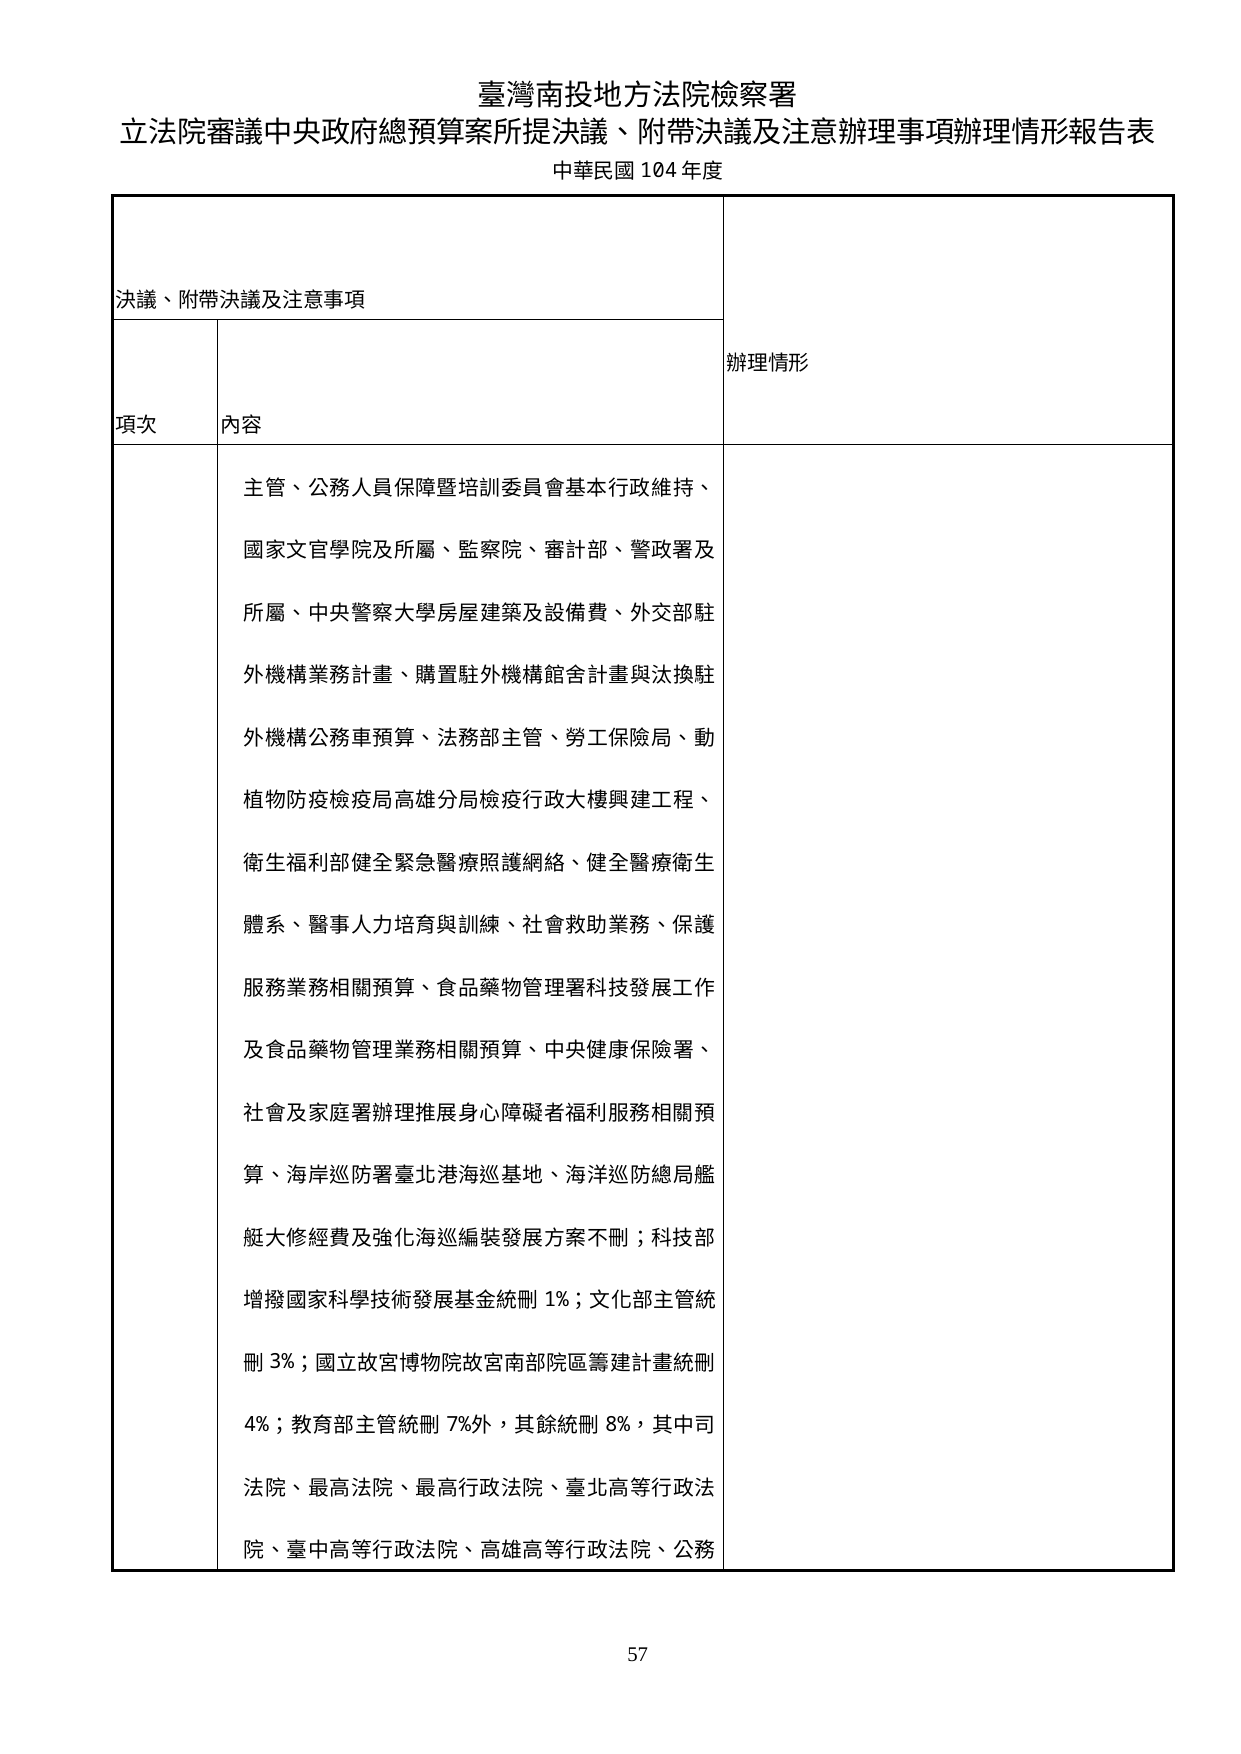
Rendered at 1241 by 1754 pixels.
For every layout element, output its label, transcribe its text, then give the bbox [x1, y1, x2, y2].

table_cell 第二項 第三項 第四項 第五項 第六項 第七項 第八項 第九項 第十項 第十一項 第十二項 第十三項 第十四項 第十五項 第十六項 第十七項 第十八項 第八項 第三項 第五項 第十七項 第二十四項 第一項 第二項 第三項 第四項 第一項 第二項 第三項 [114, 445, 217, 1569]
table_header 決議、附帶決議及注意事項 [114, 197, 723, 319]
table_cell 內容 [218, 320, 723, 444]
table_cell 104年度中央政府總預算案針對各機關及所屬統刪項目如下： 1.油料：統刪30%；另隨同減列交通部辦理離島載客船舶油價補貼0.07億元、公路總局辦理公共運輸油價補貼1.05億元。 2.大陸地區旅費：統刪10%。 3.委辦費：除人事行政總處、公務人力發展中心、中央選舉委員會及所屬、公務人員保障暨培訓委員會、警政署及所屬、外交部主管、教育部主管、法務部主管、勞工保險局、職業安全衛生署危險性機械及設備檢查與管理、動植物防疫檢疫局及所屬屠宰衛生檢查、畜禽藥物殘留檢測及檢疫偵測犬業務、衛生福利部落實長照十年計畫、推動長照服務體系及長照服務網業務相關預算、健全緊急醫療照護網絡、健全醫療衛生體系、醫事人力培育與訓練、推動身心障礙醫療復建網絡、社會救助業務、保護服務業務、規劃建立社會工作專業、推動性別暴力防治相關預算、食品藥物管理署科技發展工作及食品藥物管理業務相關預算、社會及家庭署辦理推展身心障礙者福利服務相關預算、文化部主管不刪；智慧財產局、工業局工業技術升級輔導計畫、標準檢驗局及所屬辦理國家度量衡標準實驗室整體運作與發展及民生化學計量標準計畫統刪1%外，其餘統刪10%，其中大陸委員會、考試院、營建署及所屬、消防署及所屬、入出國及移民署、建築研究所、國防部所屬、財政部、國庫署、交通部、中央氣象局、觀光局及所屬、運輸研究所、農業委員會、茶業改良場、疾病管制署、中央健康保險署、社會及家庭署、新竹科學工業園區管理局及所屬、中部科學工業園區管理局及所屬、保險局改以其他項目刪減替代，科目自行調整。 4.一般事務費：除中央研究院、人事行政總處及所屬、國立故宮博物院、中央選舉委員會及所屬、立法院主管、公務人員保障暨培訓委員會、國家文官學院及所屬、監察院、警政署及所屬、外交部主管、體育署、法務部主管、智慧財產局、工業局工業技術升級輔導計畫、勞工保險局、衛生福利部落實長照十年計畫、推動長照服務體系及長照服務網業務相關預算、健全緊急醫療照護網絡、健全醫療衛生體系、醫事人力培育與訓練、推動身心障礙醫療復建網絡、社會救助業務、保護服務業務、規劃建立社會工作專業、推動性別暴力防治相關預算、食品藥物管理署科技發展工作及食品藥物管理業務相關預算、中央健康保險署、社會及家庭署辦理推展身心障礙者福利服務相關預算、國軍退除役官兵輔導委員會聘用照顧服務員及護理人員相關預算不刪外，其餘統刪5%，其中總統府、國家發展委員會、國家通訊傳播委員會、公務人員退休撫卹基金監理委員會、營建署及所屬、消防署及所屬、空中勤務總隊、國防部所屬、賦稅署、臺北國稅局、高雄國稅局、北區國稅局及所屬、中區國稅局及所屬、南區國稅局及所屬、關務署及所屬、財政資訊中心、教育部、國家圖書館、國立公共資訊圖書館、國立教育廣播電臺、國立海洋科技博物館、中小企業處、交通部、民用航空局、中央氣象局、觀光局及所屬、運輸研究所、原子能委員會、放射性物料管理局、核能研究所、水土保持局、農業試驗所、林業試驗所、種苗改良繁殖場、桃園區農業改良場、花蓮區農業改良場、衛生福利部、社會及家庭署、環境檢驗所、環境保護人員訓練所、海岸巡防署主管、新竹科學工業園區管理局及所屬、證券期貨局改以其他項目刪減替代，科目自行調整。 5.軍事裝備設施、房屋建築、車輛及辦公器具、設施及機械設備養護費：除人事行政總處及所屬、國立故宮博物院、中央選舉委員會及所屬、立法院主管、公務人員保障暨培訓委員會、國家文官學院及所屬、監察院、警政署及所屬、中央警察大學設施及機械設備養護費、外交部駐外機構業務計畫、體育署、法務部主管、衛生福利部落實長照十年計畫、推動長照服務體系及長照服務網業務相關預算、保護服務業務相關預算、食品藥物管理署科技發展工作及食品藥物管理業務相關預算、海洋巡防總局艦艇歲修及機械儀器養護費不刪外，其餘統刪5%，其中國家安全會議、國史館臺灣文獻館、中央研究院、行政院、主計總處、國家發展委員會、考試院、公務人員退休撫卹基金監理委員會、內政部、營建署及所屬、消防署及所屬、入出國及移民署、國防部所屬、財政部、國庫署、賦稅署、臺北國稅局、高雄國稅局、北區國稅局及所屬、中區國稅局及所屬、南區國稅局及所屬、關務署及所屬、財政資訊中心、國家圖書館、國立公共資訊圖書館、國立教育廣播電臺、國立海洋科技博物館、交通部、民用航空局、中央氣象局、觀光局及所屬、運輸研究所、公路總局及所屬、原子能委員會、放射性物料管理局、農業委員會、水土保持局、林業試驗所、特有生物研究保育中心、漁業署及所屬、衛生福利部、疾病管制署、中央健康保險署、環境保護署、環境檢驗所、環境保護人員訓練所、海岸巡防署主管、新竹科學工業園區管理局及所屬改以其他項目刪減替代，科目自行調整。 6.國內旅費：除中央研究院、人事行政總處及所屬、國立故宮博物院、中央選舉委員會及所屬、公務人員保障暨培訓委員會、國家文官學院及所屬、監察院主管、警政署及所屬、體育署、法務部主管、工業局工業技術升級輔導計畫、衛生福利部落實長照十年計畫、推動長照服務體系及長照服務網業務相關預算、健全緊急醫療照護網絡、健全醫療衛生體系、醫事人力培育與訓練、推動身心障礙醫療復建網絡、社會救助業務、保護服務業務、規劃建立社會工作專業相關預算、食品藥物管理署科技發展工作及食品藥物管理業務相關預算、社會及家庭署辦理推展身心障礙者福利服務相關預算不刪外，其餘統刪5%，其中國史館臺灣文獻館、主計總處、國家發展委員會、考試院、內政部、營建署及所屬、消防署及所屬、役政署、入出國及移民署、空中勤務總隊、國防部所屬、賦稅署、臺北國稅局、高雄國稅局、北區國稅局及所屬、中區國稅局及所屬、南區國稅局及所屬、關務署及所屬、財政資訊中心、國家圖書館、國立公共資訊圖書館、國立教育廣播電臺、國立海洋科技博物館、交通部、中央氣象局、觀光局及所屬、運輸研究所、公路總局及所屬、原子能委員會、放射性物料管理局、農業委員會、水土保持局、衛生福利部、疾病管制署、社會及家庭署、環境保護署、環境檢驗所、環境保護人員訓練所、新竹科學工業園區管理局及所屬、檢查局、臺灣省政府改以其他項目刪減替代，科目自行調整。 7.國外旅費：除中央研究院、人事行政總處及所屬、國立故宮博物院、中央選舉委員會及所屬、立法院主管委員國會交流事務費、公務人員保障暨培訓委員會、國家文官學院及所屬、監察院、警政署及所屬、中央警察大學、外交部主管、體育署、法務部主管、衛生福利部落實長照十年計畫、推動長照服務體系及長照服務網業務相關預算、推動身心障礙醫療復建網絡、保護服務業務相關預算、食品藥物管理署科技發展工作及食品藥物管理業務相關預算、社會及家庭署辦理推展身心障礙者福利服務相關預算、文化部主管不刪外，其餘統刪5%，其中行政院、主計總處、國家發展委員會、檔案管理局、飛航安全調查委員會、客家委員會及所屬、考試院、銓敘部、公務人員退休撫卹基金監理委員會、公務人員退休撫卹基金管理委員會、審計部、內政部、營建署及所屬、消防署及所屬、役政署、入出國及移民署、建築研究所、空中勤務總隊、國防部所屬、財政部、國庫署、賦稅署、臺北國稅局、高雄國稅局、北區國稅局及所屬、中區國稅局及所屬、南區國稅局及所屬、財政資訊中心、教育部、國民及學前教育署、青年發展署、國家圖書館、國立公共資訊圖書館、國立教育廣播電臺、國家教育研究院、國立海洋科技博物館、工業局、標準檢驗局及所屬、智慧財產局、水利署及所屬、中央地質調查所、交通部、民用航空局、中央氣象局、觀光局及所屬、運輸研究所、公路總局及所屬、勞工保險局、勞動力發展署及所屬、職業安全衛生署、勞動及職業安全衛生研究所、僑務委員會、原子能委員會、輻射偵測中心、放射性物料管理局、核能研究所、農業委員會、林務局、水土保持局、農業試驗所、林業試驗所、水產試驗所、畜產試驗所、家畜衛生試驗所、特有生物研究保育中心、種苗改良繁殖場、高雄區農業改良場、漁業署及所屬、動植物防疫檢疫局及所屬、農糧署及所屬、衛生福利部、疾病管制署、中央健康保險署、社會及家庭署、環境檢驗所、環境保護人員訓練所、新竹科學工業園區管理局及所屬、中部科學工業園區管理局及所屬、南部科學工業園區管理局及所屬、檢查局、臺灣省政府、臺灣省諮議會、福建省政府改以其他項目刪減替代，科目自行調整。 8.出國教育訓練費：除中央研究院、人事行政總處及所屬、中央選舉委員會及所屬、公務人員保障暨培訓委員會、國家文官學院及所屬、警政署及所屬、外交部駐外機構業務計畫、法務部主管、食品藥物管理署科技發展工作及食品藥物管理業務相關預算、文化部主管不刪外，其餘統刪5%，其中主計總處、國家發展委員會、公平交易委員會、飛航安全調查委員會、消防署及所屬、空中勤務總隊、國防部所屬、財政部、關務署及所屬、交通部、中央氣象局、原子能委員會、核能研究所、農業委員會、農業試驗所、水產試驗所、畜產試驗所、家畜衛生試驗所、特有生物研究保育中心、種苗改良繁殖場、臺中區農業改良場、臺南區農業改良場、高雄區農業改良場、花蓮區農業改良場、衛生福利部、疾病管制署、環境保護署、檢查局改以其他項目刪減替代，科目自行調整。 9.設備及投資：除資產作價投資、中央研究院、人事行政總處及所屬、中央選舉委員會及所屬、立法院主管、公務人員保障暨培訓委員會基本行政維持、國家文官學院及所屬、監察院、審計部、警政署及所屬、中央警察大學房屋建築及設備費、外交部駐外機構業務計畫、購置駐外機構館舍計畫與汰換駐外機構公務車預算、法務部主管、勞工保險局、動植物防疫檢疫局高雄分局檢疫行政大樓興建工程、衛生福利部健全緊急醫療照護網絡、健全醫療衛生體系、醫事人力培育與訓練、社會救助業務、保護服務業務相關預算、食品藥物管理署科技發展工作及食品藥物管理業務相關預算、中央健康保險署、社會及家庭署辦理推展身心障礙者福利服務相關預算、海岸巡防署臺北港海巡基地、海洋巡防總局艦艇大修經費及強化海巡編裝發展方案不刪；科技部增撥國家科學技術發展基金統刪1%；文化部主管統刪3%；國立故宮博物院故宮南部院區籌建計畫統刪4%；教育部主管統刪7%外，其餘統刪8%，其中司法院、最高法院、最高行政法院、臺北高等行政法院、臺中高等行政法院、高雄高等行政法院、公務員懲戒委員會、法官學院、智慧財產法院、臺灣高等法院、臺灣高等法院臺中分院、臺灣高等法院臺南分院、臺灣高等法院高雄分院、臺灣高等法院花蓮分院、臺灣臺北地方法院、臺灣士林地方法院、臺灣新北地方法院、臺灣桃園地方法院、臺灣新竹地方法院、臺灣苗栗地方法院、臺灣臺中地方法院、臺灣南投地方法院、臺灣雲林地方法院、臺灣嘉義地方法院、臺灣高雄地方法院、臺灣屏東地方法院、臺灣臺東地方法院、臺灣花蓮地方法院、臺灣宜蘭地方法院、臺灣基隆地方法院、臺灣澎湖地方法院、臺灣高雄少年及家事法院、福建高等法院金門分院、福建金門地方法院、福建連江地方法院、考試院、公務人員退休撫卹基金監理委員會、內政部、役政署、國防部、財政部、賦稅署、臺北國稅局、高雄國稅局、北區國稅局及所屬、中區國稅局及所屬、南區國稅局及所屬、國有財產署及所屬、教育部、國民及學前教育署、國家圖書館、國立公共資訊圖書館、國立教育廣播電臺、國立海洋科技博物館、中央氣象局、觀光局及所屬、運輸研究所、公路總局及所屬、蒙藏委員會、農業委員會、家畜衛生試驗所、環境保護署、環境保護人員訓練所、海洋巡防總局、海岸巡防總局及所屬、金融監督管理委員會、銀行局、證券期貨局改以其他項目刪減替代，科目自行調整。 10.對國內團體之捐助與政府機關間之補助：除法律義務支出、中央研究院、警政署及所屬、外交部、教育部主管、法務部主管、勞工保險局、漁業署捐助各級漁會辦理臺灣地區各漁業通訊電臺營運輔導、衛生福利部捐助財團法人國家衛生研究院發展計畫、落實長照十年計畫、推動長照服務體系及長照服務網業務相關預算、社會救助業務、保護服務業務、健全緊急醫療照護網絡、健全醫療衛生體系、醫事人力培育與訓練、食品藥物管理署科技發展工作及食品藥物管理業務相關預算、中央健康保險署、社會及家庭署辦理長期照顧十年計畫及建置長期照顧服務體系暨推展身心障礙者福利服務相關預算、文化部主管、科技部對國家災害防救科技中心、財團法人國家實驗研究院與國家同步輻射研究中心之捐助不刪；經濟部科技預算、智慧財產局、工業局工業技術升級輔導計畫統刪1%外，其餘統刪5%，其中客家委員會及所屬、內政部、營建署及所屬、國防部所屬、交通部、觀光局及所屬、公路總局及所屬、核能研究所、桃園區農業改良場、動植物防疫檢疫局及所屬、環境保護署、新竹科學工業園區管理局及所屬改以其他項目刪減替代，科目自行調整。 11.對地方政府之補助：除法律義務支出、一般性補助款、教育部主管、法務部主管、衛生福利部落實長照十年計畫、推動長照服務體系及長照服務網業務相關預算、社會救助業務、健全緊急醫療照護網絡、食品藥物管理署科技發展工作及食品藥物管理業務相關預算、中央健康保險署、社會及家庭署辦理長期照顧十年計畫及建置長期照顧服務體系暨推展身心障礙者福利服務相關預算、文化部主管不刪外，其餘統刪5%，其中役政署、觀光局及所屬、動植物防疫檢疫局及所屬、衛生福利部改以其他項目刪減替代，科目自行調整。 12.人事費：除退休退職給付、人事行政總處退休公教人員年終慰問金調整準備、國立故宮博物院、中央選舉委員會及所屬、立法院主管（不含委員問政油料補助費）、公務人員保障暨培訓委員會、國家文官學院及所屬、監察院主管、警政署及所屬、外交部主管、體育署、法務部主管不刪；立法院主管委員問政油料補助費統刪30%外，其餘統刪1%，其中中央研究院、主計總處、公務人力發展中心、地方行政研習中心、檔案管理局、飛航安全調查委員會、公共工程委員會、司法院、最高法院、最高行政法院、臺北高等行政法院、臺中高等行政法院、高雄高等行政法院、公務員懲戒委員會、法官學院、智慧財產法院、臺灣高等法院、臺灣高等法院臺中分院、臺灣高等法院臺南分院、臺灣高等法院高雄分院、臺灣高等法院花蓮分院、臺灣臺北地方法院、臺灣士林地方法院、臺灣新北地方法院、臺灣桃園地方法院、臺灣新竹地方法院、臺灣苗栗地方法院、臺灣臺中地方法院、臺灣南投地方法院、臺灣彰化地方法院、臺灣雲林地方法院、臺灣嘉義地方法院、臺灣臺南地方法院、臺灣高雄地方法院、臺灣屏東地方法院、臺灣臺東地方法院、臺灣花蓮地方法院、臺灣宜蘭地方法院、臺灣基隆地方法院、臺灣澎湖地方法院、臺灣高雄少年及家事法院、福建高等法院金門分院、福建金門地方法院、福建連江地方法院、考試院、考選部、消防署及所屬、役政署、入出國及移民署、建築研究所、空中勤務總隊、國防部所屬、國庫署、臺北國稅局、高雄國稅局、北區國稅局及所屬、中區國稅局及所屬、南區國稅局及所屬、國有財產署及所屬、國家圖書館、國立公共資訊圖書館、國立教育廣播電臺、國立海洋科技博物館、水利署及所屬、中央地質調查所、交通部、民用航空局、中央氣象局、觀光局及所屬、運輸研究所、公路總局及所屬、勞動及職業安全衛生研究所、林務局、水土保持局、畜產試驗所、家畜衛生試驗所、茶業改良場、種苗改良繁殖場、桃園區農業改良場、臺南區農業改良場、環境保護署、環境檢驗所、環境保護人員訓練所、海岸巡防署主管、證券期貨局改以其他項目刪減替代，科目自行調整。 13.國庫署「國債付息」減列2 億元。 近來國際原油價格持續重挫，國內汽、柴油價格亦不斷下跌；日前中油再度宣布自2015年1月12日起調降各式汽、柴油價格，其中95無鉛調降為每公升24.6元，較編製104年度中央政府總預算案時按每公升35.1元編列，已有大幅差距；爰予減列104年度中央政府各機關油料費30%；另年度預算執行中，若遇油價大幅波動，則在油料用量之共同標準範圍內，各機關應依以下原則辦理，主計總處並應追蹤控管執行情形： 1.油價下跌時，按實際油價覈實列支，結餘部分並不得移為他用。 2.油價大幅上漲，致所須經費不足時，得以各機關第一預備金支應；若嚴重不敷，得申請動支第二預備金。 針對104年度中央政府總預算中有關「自由經濟示範區」相關預算共計編列75億9,945萬5,000元，包括：國家發展委員會編列1,670萬元、經濟部智慧財產局編列20萬元、行政院農業委員會編列3億8,573萬元、衛生福利部編列1億4,600萬元、經濟特別收入基金1,000萬元、桃園國際機場股份有限公司6,400萬元、臺灣港務股份有限公司34億3,715萬1,000元、航港建設基金35億3,477萬4,000元、農業特別收入基金490萬元。 經查，「自由經濟示範區規劃方案」於102年8月啟動第1階段推動計畫，自貿港區為自由經濟示範區第1階段之核心，惟推動效益卻未如預期，無法彌補我國港埠整體進出口貨物流失量，且入駐港區事業數及進用員工人數未見成長，此外，再以我國自由貿易港區歷年來入駐港區事業家數及進用員工人數觀之，推行自由貿易示範區計畫後，入駐港區事業數及進用員工人數亦未見明顯成長；另示範區104年度關鍵績效指標考核面向不足，且跨機關間衡量標準不一，有欠妥適。 另，有鑑於「自由經濟示範區規劃方案」尚未三讀通過，各部會即逕自編列該預算執行計畫，實有未當。事實上，就政府不斷宣傳國際的案例：韓國仁川自經區言之，現已證明也將面臨推動困難之困境，事實上，由於外國人移住率過低、招商不易、無法吸引國外資金流入，以及對本國企業限制過多等因素，近年來韓國各界對仁川自經區的發展狀況，出現了諸多的批判。而面對中國上海自貿區實施一年來發現，其光環不但嚴重消退，實施成效更是完全不如預期，但台灣卻為了企圖與中國對接，不斷以此推銷台灣自經區的設立優勢，用錯誤的觀念及手段，實難以帶動台灣經濟升級，更無法為台灣悶經濟注入新的成長動力，且因示範區特別條例尚未審議通過。準此，除交通部自由港區等海空港建設、國家發展委員會、經濟部、衛生福利部及行政院農業委員會等既有不涉及落實自由經濟示範區特別條例相關預算得編列執行外，其餘不得編列。 鑑於多數財團法人收入來源主要依賴政府之補助與委辦收入，或以行使公權力特定政策任務為設置目的，且各該薪資待遇均已相當優渥。因此，相關福利經費之支用更應撙節，避免造成外界觀感不佳，或有浪費政府資源之嫌。爰自104年度起，各財團法人除應比照公務人員取消交通補助費外，亦不得再發放高層主管之房屋津貼。 根據審計部102年度中央政府總決算審核報告指出，政府捐助之財團法人總計152個，基金總額高達2,423億8,298萬餘元。然諸多財團法人財源自籌能力不足，高度仰賴政府財源挹注；依決算審核結果，152個財團法人102年度營收來自政府捐補助（不含捐助基金）或委辦之金額高達近470億元，超過年度整體收入之50%。其中有60家政府捐補助及委辦經費占其年度收入比例逾50%，當中有42家超過70%，逾90%者亦不在少數。 事實上，許多財團法人或已達成設置任務，或因時空環境變遷致設立目的已不復存在，或功能重疊，或已不具實質效益……，本院審查102年度中央政府總預算案時決議：「……要求各該主管機關於6個月內針對所捐助財團法人之設置目的、工作計畫、經費運用、財務狀況、營運績效等，以及任務已達成、設立目的已不復存在或已無營運實益等之財團法人，應向立法院提出評估報告及退場計畫。」，惟迄今僅見公設財團法人不斷設置，卻未見有退場或整併者；長此以往，不僅浪費行政資源，更將形成政府財政負擔。 爰此，104年度中央政府各機關（含營業及非營業基金）應就所主管財團法人設置任務已達成、或設立目的已不復存在、或已無營運實益、或績效不彰、或性質或業務相近者，提出具體之退場或整併計畫及時程，並向立法院各該委員會報告。 公教人員保險法中訂有「眷屬喪葬津貼（最高3個月薪俸額）」，而全國軍公教員工待遇支給要點中，亦列有眷屬死亡之「喪葬補助（最高5個月薪俸額）」之生活津貼，惟該「生活津貼」之規定，並未有法源依據。 公教人員保險既已有眷屬喪葬給付，實已不須再另行由政府預算編列所謂「喪葬補助」，且補助標準還過於保險給付。其他社會保險，如「勞工保險」，亦係將眷屬死亡之喪葬津貼列入保險給付項目，而未有其他政府補助。基於該「喪葬補助」生活津貼係無償性之補助，與保險給付係立基於「保費」之交付而生之補償不同，不應以「月俸」作為補助標準，況月俸愈高者，反而獲得政府愈多之補助，亦有違常理；現行軍公教人員喪葬補助以事實發生當月之薪俸額做為補助基準尚有斟酌空間，建請行政院於6個月內檢討研議其合理性。 根據行政院主計總處訂定之「用途別預算科目分類定義及計列標準表」第一點規定「各機關應詳實按照所管費用性質，就用途別預算科目定義範圍，確定各項費用應歸屬之科目」。惟查部分機關或對定義範圍未盡清楚，或有明知卻仍未照規定歸類之蓄意，例如，明知須列為委辦費，卻以委辦費每年均會被立法院統刪為由，將相關經費改列為「一般事務費」；或明知實際用途為補助，須於預算書中表列，並於機關網站上揭露，卻以「分攤」經費為由改列為「一般事務費」，逃避監督。爰要求行政院應通令各機關單位確實依照所訂標準編製預算，主計單位並應盡預算編審之責，確實審核；日後經查出有未依規定編製預算者，機關單位首長、相關人員應予懲處。 由於各界對於政府部門帶頭使用派遣人力多所撻伐，行政院於99年即鼓勵行政部門辦理勞務採購時，應優先評估以勞務承攬方式辦理；但從行政院各部會及所屬進用之承攬人力的工作內容觀之，多數工作要派機構仍須直接行使指揮監督權，而各部會卻為配合行政院降低派遣勞工人數之要求，特意忽略派遣與承攬之差別，導致派遣人力人數雖然降低，但勞務承攬卻不斷增加之怪象。 經查，依民法規定：承攬謂當事人約定，一方為他方完成一定之工作，他方俟工作完成，給付報酬之契約，在承攬業者依承攬契約而指派所屬勞工（擔任履行輔助人）至定作人處提供勞務之場合；勞動承攬外觀上似乎與勞動派遣相近，但二者間主要差異在於：承攬業者並未將指揮監督權讓與定作人，而勞動派遣部分，要派機構則可直接指揮監督使用派遣勞工。 勞動部為勞政最高主管機關，未明確定義派遣及承攬造成各界多有誤解，已屬失職；而行政院對勞務承攬不斷增加之怪象，非但視而不見，且昧於事實，放任各部會將應運用勞動派遣人力之事項，任意以勞動勞務承攬為之，尤屬不該。 爰要求行政院應： 1.責成勞動部明確定義勞動派遣與勞務承攬，並提出相關檢討報告及改善計畫與具體實施期程。 2.責成勞動部會同人事行政總處，訂定「行政院運用勞動派遣及勞務承攬之應行注意事項」。 3.於104年度起逐步要求各部會通盤檢討勞務採購時勞動派遣及勞務承攬人力運用之需求。 4.依勞動部之定義，於105年度起中央政府總預算書內明列勞動派遣及勞務承攬人力實際運用情況。 依據職業安全衛生法第6條第1項第14款明文規定，雇主應針對防止為採取充足通風、採光、照明、保溫或防濕等引起之危害，提供勞工必要的安全衛生設備及措施。同法第26條亦規定，事業單位以其事業之全部或一部分交付承攬時，應於事先告知該承攬人有關事業工作環境、危害因素既本法及有關安全衛生規定應採取之措施。 查承攬立法院院區清潔廠商第一社會福利基金會卻只提供員工短袖制服，即便寒流低溫特報，員工在戶外低氣溫環境工作只能自行添加薄長袖衣物於短袖衣服內，與其他在院區內行走身著保暖外套其他人員相較保暖性不足。顯然，立法院與基金會要求員工於低氣溫戶外工作，基金會未提供任何禦寒保護措施，立法院也未善盡告知督促之責任。 次查政府採購網統計資訊，第一社會福利基金會亦承攬多家公家機關清潔勞務採購案，包含監察院、科技部、高速公路局北區工程處、衛生福利部國民健康署等等中央政府機關單位。 為避免基層勞工因工作遭逢職業傷病，政府機關應依職業安全衛生法，善盡事業單位督促承攬商符合相關法令之責任，爰要求各政府機關應優先督促清潔勞務承攬商針對戶外工作之員工提供防風保暖之制服。 行政院消費者保護委員會自101年被前行政院長江宜樺降級為行政院消費者保護處後，功能不彰，未能確實保護消費者，在歷次食安風暴中，也未能發揮領頭羊角色保護消費者權益、提出團體訴訟，顯見當初行政院組改決策之不當。尤其現行產業類別多元、消費項目與爭議更是日新月異，消費者保護法裡的定型化契約範本早已不符時代所需，許多民眾根本不知道消費者保護法能申訴及調解消費爭議，遠不如媒體的爆料專線。爰要求行政院應強化消費者保護處職能，並與食安辦公室定期溝通協調，定期就特定產品稽查，以維護消費者權益。 行政院各部會每年皆編列龐大數額之捐、補助費，有的部會之捐、補助費幾乎占其整體預算九成。其中有為數不少的捐、補助費，係對團體及私人補助，惟如此龐大金額之預算，許多部會及所屬卻未於官方網站設有專區，致民眾及團體無法簡便查詢到所需之申請捐、補助費規定，而經常錯失申請時機，甚或因不知有相關捐、補助費，致使本身權益受損。為便利人民共享及公平利用政府資訊，保障民眾知的權利，爰要求行政院及所屬應要求各部會應將「申請捐、補助費用之相關辦法」列入網頁「政府資訊公開」專區內，以利民眾查閱。 行政院於93年為建立公報制度，統一刊載行政院及所屬各機關涉及人民權益之法令等重要事項，以達政府資訊主動公開及保障人民權益之目的，特發行「行政院公報」，並建置「行政院公報資訊網」。惟查該網站部分法規命令、行政規則等修正發布之資訊，並未檢附條文總說明及對照表，人民難以得知政府機關修正之理由與必要性。爰要求行政院公報未來刊載法規，應一併檢附條文總說明及對照表，以便利人民共享及公平利用政府資訊，保障人民知的權利，增進人民對公共事務之瞭解、信賴及監督，並促進民主參與。 為避免濫用政府預算播送形象廣告違反行政中立原則並影響選舉公平，總統副總統任期屆滿前一年內，政府政令宣導廣告應限於社會治安維護、交通秩序疏導、災害防救、傳染病防治、環境保護、節約能源或新法令及政策實施等之宣導廣告，不得播送其他政治性宣導廣告。鑑於原住民族及離島等地區因地理環境特殊，受限於交通不便，醫療資源及健康照護服務相較台灣本島，普遍有不充足與不完善之情形。為使該等地區民眾獲得平等之完善醫療與照顧，104年度中央政府總預算案中有關「原住民族及離島地區醫療、照護、保健相關服務所需及資源建置之相關預算」，請行政院責成主計總處及相關機關覈實配賦額度。 有鑑於臺大醫院兒童醫院已於103年8月1日正式開幕，肩負國家社會大眾之深刻期望，基於兒童是國家未來的重要棟樑，其健康代表著國家未來的競爭力，惟面對少子化問題日益嚴重的台灣，兒童健康問題卻仍未受到政府高度重視。基此，為落實臺大醫院兒童醫院提供國家級兒童醫療服務、研究及教學之任務，特建請教育部與衛生福利部自104年度起，應於業務計畫中，匡列預算納入兒童醫學相關研究主題（例如：一般兒科教學研究、兒童急診教學研究、兒童不當對待（虐待）教學研究、兒童健康褔祉指標教學研究、兒童社區醫學教學研究、青少年醫學教學研究……等等相關研究），並提撥一定比例預算、專款專用做為兒童醫院之臨床教學研究用途，以培養我國兒童醫療與保健人才、照顧轉診難症兒童，及增進我國兒童健康及福祉，並提高我國兒童醫療照顧水準，落實臺大醫院兒童醫院捍衛國家兒童健康之使命。 中華民國104年度中央政府總預算案，有關公務部分各單位預算之審查，歲入、歲出之各款、項、目涉及附屬單位預算營業及非營業部分（如營業盈餘或作業賸餘繳庫等項目），審查報告本應予「暫照列，俟附屬單位預算審議確定，再行調整。」惟倘委員會在審查時，已就該部分預算作成實質上之增刪調整或相關決議，審查總報告仍應尊重委員會審查結果，並予照列。 台灣糖業股份有限公司、台灣中油股份有限公司、台灣電力股份有限公司、台灣自來水股份有限公司四家公司100年度經營績效獎金適用96年修正之「經濟部所屬事業經營績效獎金實施要點」辦理。 附屬單位預算涉及本署應辦部分 通案決議部分 經查「政府資訊公開法」第七條規定，略以：下列政府資訊，除依第十八條規定限制公開或不予提供者外，應主動公開……五、施政計畫、業務統計及研究報告。……前項第五款所稱研究報告，指由政府機關編列預算委託專家、學者進行之報告或派赴國外從事考察、進修、研究或實習人員所提出之報告。 又查，本院審查96年度中央政府總預算案通過之通案決議：(八)自96年度起，中央各行政單位應依「政府資訊公開法」第七條規定，應將預算及決算書、由政府編列預算所完成之研究報告等在網上公布，供全民查閱、(十)鑑於政府資訊公開法已於民國94年12月28日公布施行，各政府機關均應主動公開其行政資訊，爰建議於各機關之入口網站增加「政府資訊公開」之單一窗口，使政府資訊更為公開透明，讓民眾更方便參與政府之政策。而行政院及所屬各機關每年度皆編列龐大預算，委託相關研究單位進行研究計畫，但其中卻有極多研究結果並未主動公開，且常以政府資訊公開法第十八條規定為由，限制公開甚至不予提供，但此種作法，恐將影響民眾查詢之便利性，且有政府部門刻意製造民眾參與政府政策之障礙之嫌。綜上，爰要求行政院及所屬各機關： 1.限制公開甚至不予提供之委託研究計畫，應將不適合公開之部分去除後，仍應於官網之政府資訊公開。 2.應針對研究報告進行盤點，且日後應依相關法規及立法院決議主動公開。 分組審查決議部分 法務部鑑於人道，對陳前總統水扁成立醫療鑑定小組，是否可以保外就醫，我們希望基於人道精神，對凡是現在監獄服刑之受刑人如患有重疾者，應一體適用，從寬認定保外就醫。 「法務部矯正機關作業基金收支保管及運用辦法」第5條規定：「本基金之用途如下：(1)擴充及改良各項作業設備之支出。(2)銷貨、勞務成本之支出。(3)收容人因作業發生傷病、死亡之慰問金。(4)依法提撥補助、獎勵之支出。(5)收容人技能訓練之支出。(6)補助收容人及其家屬醫療、教育及生活照顧之支出。(7)補助犯罪被害人及其家屬醫療、教育及生活照顧之支出。(8)管理及總務支出。(9)其他有關支出。」其中，有關改善收容人醫療、生活設施及技訓設備、補助收容人疾病醫療費用，以及收容人沐浴及炊場所需燃料等經費，應回歸法務部矯正署公務預算，不應再於該基金編列之。爰建請法務部應儘速研議修正「法務部矯正機關作業基金收支保管及運用辦法」。 二、分組審查決議部分： 行政院主管涉及本署應辦部分 妥善運用預算法第4條所列之非營業特種基金，有助於提升行政效率、提供特定政事穩固的財務規模與衡平不同社會價值。惟我國非營業特種基金數目繁多，非但未配合中央政府組織改造予以檢討，其收支更時有違反預算法或替代普通基金而形成所屬機關「小金庫」等情事。矧非營業特種基金之舉借，近年對我國財政紀律產生嚴重影響。爰要求行政院於1個月內，要求各部會檢討所屬非營業特種基金之必要性，並於提送105年中央政府總預算時，說明非營業特種基金整併成果及規劃。 鑑於台灣市場資訊規模遠遜於國外，而國外軟體經常以適合其國內發展之軟體直接套用於國外購買者，並未能實際符合我國實際需求，殷鑑於此，政府應積極獎勵國內軟體業的發展，制定相關方案；目前僅有經濟部為了扶植協助國內軟體產業免於國際大廠的扼殺，已於2014年8月成立軟體採購平台，目的是要讓國內軟體業能在面對國際廠商時有更多的條件可以有平等交流的空間與機會；鑑於國內軟體產業面臨的環境較為惡劣，以及資安軟體產品事涉防護國家安全性質，行政機關在購買資安通訊產品時，應優先採購國內產品，以扶植國內軟體產業之發展，利於提升企業競爭力，也能鼓勵優秀人才留在國內。 司法及法制委員會歲入涉及本署應辦部分 104年度各地方法院檢察署（以下簡稱各地檢署）於「罰款及賠償收入─沒入及沒收財物」科目下，編列緩起訴處分金計13億2,257萬7,000元及認罪協商判決金計3,395萬6,000元，合計13億5,653萬3,000元。經查，104年度所編列緩起訴處分金及認罪協商判決金收入，均低於先前年度實際收入金額，考量近年來該等指定支付金額呈逐年成長趨勢，104年度所編相關收入預算數顯有偏低之虞，應確實依刑事訴訟法規定辦理。 依據103年6月4日修正公布之刑事訴訟法相關規定，緩起訴處分金及認罪協商判決金之全部收支，應納入政府預算體系，該等收入應全數由各地檢署編列歲入預算繳庫。然各地檢署於104年度「罰款及賠償收入─沒入及沒收財務」編列之緩起訴處分金及認罪協商判決金相關收入預算數總計13億5,653萬3,000元，雖已高於102年度決算數及103年度法定預算數；惟以歷年來緩起訴處分金及認罪協商判決金指定支付國庫、公益團體、地方自治團體之總金額觀之（如下表），該等指定支付金額已由96年度之9億1,785萬元，逐年成長至101年度之17億6,528萬元、102年度之18億8,945萬元，除每年度成長率介於3%至37%之間外，自100年度起，每年更呈數億元之增加趨勢。顯見104年度相關收入預算有低估之嫌，爰要求各地方法院檢察署應予檢討改進。 96至102年度緩起訴處分金及認罪協商判決金指定支付金額一覽表 單位：新臺幣千元 據財政部國有財產署提供之資料，截至103年6月底止，法務部及所屬機關經管宿舍共計4,005戶，其中低度利用戶數727戶，比重近二成；且依法務部統計資料，截至102年底止，法務部及所屬機關經管宿舍共計3,966戶，包含首長宿舍32戶、多房間及單房間職務宿舍各2,213戶及1,418戶、眷屬宿舍303戶，其中空置待借用宿舍為首長宿舍7戶、多房間及單房間職務宿舍分別為490戶及330戶，共計827戶仍空置待借用，比重逾二成，足見未能妥適運用宿舍資源。且法務部主管之104年度預算案編列宿舍修繕費894萬3,000元，以及租賃房舍181戶之租金預算5,180萬5,000元，可知104年度宿舍修繕費及宿舍租金共需6,074萬8,000元，對照宿舍管理費歲入預算僅編列757萬9,000元，亦有欠合理。爰此，要求法務部及所屬應檢討現行收取宿舍管理費偏低不足以支應宿舍修繕費之情況，並強化宿舍資源之有效運用，以節省國庫支出。 法務部主管「其他收入─雜項收入─其他雜項收入」科目下，編列借用宿舍者扣回房屋津貼1,905萬4,000元及宿舍管理費757萬9,000元，合計2,663萬3,000元。惟查，法務部及所屬機關經管宿舍中，有近二成低度利用及不乏空置待借用情事，且收取宿舍管理費偏低，已不敷支應宿舍修繕費，加以尚有部分檢察機關另編列預算支應檢察官職務宿舍租金，實有欠當，應檢討收費標準及閒置待用宿舍之運用。 法務部主管 法務部各檢察署第2目「檢察業務」合計5億9,650萬6,000元，凍結十分之一，並就以下5項提案理由，向立法院司法及法制委員會報告並經同意後，始得動支。 1.長久以來，民眾對法官與檢察官處理案件之公平公正性觀感不佳，依據國立中正大學犯罪研究中心103年上半年度全國民眾犯罪被害暨政府維護治安施政滿意度調查，針對「民眾對檢察官審理案件公平公正性的觀感」之調查結果，103年上半年度對於檢察官「不相信」及「完全不相信」的比例雖較102年的76.7%略有降低，但仍高達71%，對於本委員會一再要求法務部檢討民眾對於檢察官濫權起訴、問案態度偏頗、特定偏見等情形之改善顯然未積極督導各檢察署落實執行。俟法務部提出具體改善措施之專案報告再決定動支。 2.我國檢察官與法官固然均具有應中立客觀以發現真實、保障人權之義務，然刑事訴訟制度歷經十餘年之修正，已更明顯的朝向當事人進行方向發展，且檢察官仍帶有一定程度之行政官色彩，受檢察一體之拘束，審檢角色差距將日漸擴大。 現行制度下，檢察署組織依附於《法院組織法》，而檢察官人事制度準用《法官法》。而法曹養成亦有「審檢不分訓」、注重期別等問題；另外，檢察系統獨特之檢察一體亦需搭配書面指揮制度，始可明確達到基層檢察官與具指揮監督權之長官權責相符。為進一步落實審檢分立原則，並確立檢察官職權行使之依據及其定位，法務部實有必要儘速研擬《檢察署組織法》及《檢察官法》。 爰請法務部提出《檢察署組織法》及《檢察官法》草案是否可行之評估報告，並就《法院組織法》第92條明定之「書面指揮制度」具體執行情況提出說明及統計數據，向立法院司法及法制委員會及提案委員報告經同意後，始得動支。 3.鑑於近年來檢察官濫行起訴、上訴、限制人身自由等問題漸受重視，監察院公布之監察成果，多次指出檢警多項重大瑕疵，包括破壞案發現場、刑求逼供、疲勞訊問、疏未蒐集及隱匿重要證據、未遵守標準作業程序，及刑事訴訟法第2條「於被告有利不利之情形均應注意」之規範等，不但影響司法信譽，更嚴重侵害人民權益。 又立法院司法及法制委員會曾多次通過提案，要求法務部研擬檢察官濫行起、上訴之具體行政管考或其他措施，迄今均無下文；法務部雖聲稱將了解各該起、上訴情形，卻又僅以「法律見解不一」一語帶過，無異於認為檢察官起、上訴被法院駁回，全部都是法院的問題，不需設計內部管控機制。監察院多次指出檢察官辦案未依照標準作業流程、隱匿證據等問題，顯見法務部對上述濫權或疏失情形，並不重視。 爰請法務部針對檢察官濫用起訴、上訴、不起訴及強制處分等裁量權之情形，歸納類型並建立判斷標準及具體之究責、管考措施，並向立法院司法及法制委員會及提案委員報告經同意後，始得動支。 4.101年法務部成立「逐步廢除死刑研究推動小組」，並於新聞稿中肯認廢除死刑是法務部終極目標，雖因社會尚未達成共識而未推行相關法案，但揭示小組成立目的係就廢除死刑議題凝聚民意共識、消弭民眾疑慮並進而研擬規劃配套措施及死刑替代方案。又法務部早在96年即已委託中研院做成「廢除死刑暨替代方案之研究」報告，卻未見有任何進一步的政策研擬及制訂，甚為可惜。 爰請法務部就前揭各項問題規劃政策推動方向及提出具體措施，並向立法院司法及法制委員會及提案委員報告，經同意後，始得動支。 5.最高法院檢察署104年度歲出預算第2目「檢察業務」項下編列5,965萬6,000元，預期發揮檢察功能，達到除奸發伏，確保人民權益及社會安寧。惟經查，台灣司法錯／誤判之情況頻仍，打擊民眾對司法信心，並損害人民基本法益。依《刑事訴訟法》第2條規定，實施刑事訴訟程序之公務員，就該管案件，應於被告有利及不利之情形，一律注意；再依同法第427條，檢察官得為受判決人之利益聲請再審。因此，如何確保每一位遭司法定罪之被告確屬有罪，不讓無辜被告冤枉入獄，亦是檢察官之職責所在。 近來科技日新月異，隨著DNA鑑定技術之進步，有越來越多無辜被告重獲平反，國外也陸續開始由官方建立刑事案件覆審機制，找出誤判案件，為被告爭取平反。以美國費城為例，美國費城檢察署即於今年4月成立專案小組，專司調查可能誤判的案件，並展開定罪後救濟。紐約郡檢察署、達拉斯郡檢察署等，也成立Conviction Integrity Unit（完善定罪小組）調查可能遭誤判的確定案件，以維持刑事體系之正當性，區分真正罪犯並讓無辜者獲得平反。 反觀我國，江國慶案、蘇建和案等三人、陳龍綺案等冤案得以平反，均係在民間團體之集結協助下經歷十餘年之奮鬥，始能盼得遲來的正義，而仍有不知其數之無辜被告申冤無門。為確保司法正義之實現，不讓無辜被告求助無門，我國檢察體系實有必要引進國外經驗，建立前述公正客觀的刑事案件覆審機制，調查探究冤獄誤判背後所造成之原因，並尋找能有效改善錯誤定罪的補救途徑以及預防對策。 爰請法務部成立「刑事案件覆審小組」並研擬具體覆審標準，向立法院司法及法制委員會報告及提案委員報告，經同意後，始得動支。 立法院決議獎金之發放「應以法律明定」，法務部及所屬機關編有獎勵工作人員之「其他業務獎金」部分，請人事行政總處及銓敘部儘速研擬提出獎金法制化之法案，送立法院審議。 法務部主管104年度編列查緝毒品、毒品犯罪防制、毒品危害防制等業務所需經費及差旅費計4,271萬3,000元，鑑於我國毒品犯罪人數高居各類罪名之首位，且毒品成癮性高，不易根治，隨著時間推移，毒品犯罪人數增加，而目前毒品犯罪有8成集中於24歲至49歲之青壯年，一旦毒品犯罪年齡下降，將影響國人健康、社會安定及下一代之成長。爰此，要求法務部調查局與各地檢署應積極進行毒品犯罪之查緝活動，截斷毒品來源，以有效遏阻防範國內毒品犯罪。 [218, 445, 723, 1569]
table_cell 項次 [114, 320, 217, 444]
table_cell [724, 445, 1172, 1569]
table_header 辦理情形 [724, 197, 1172, 444]
